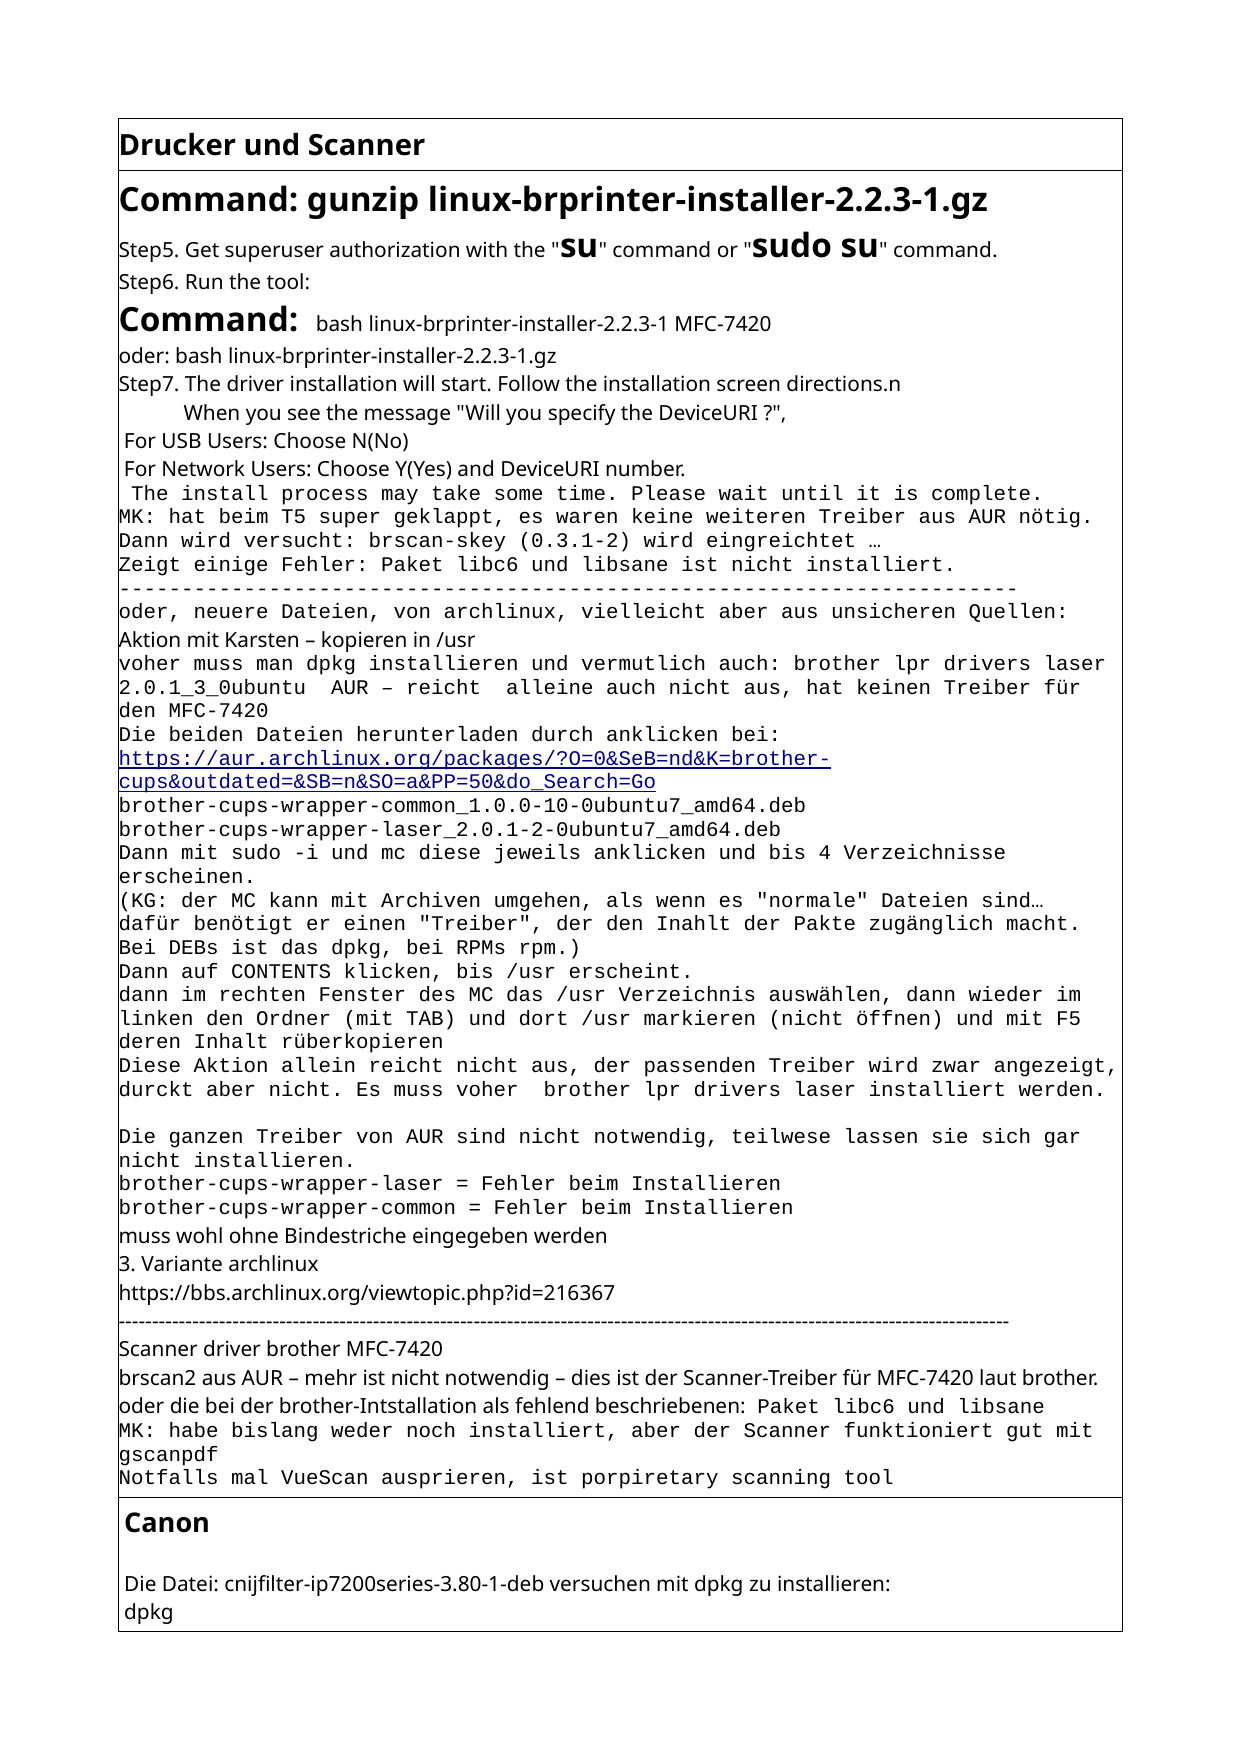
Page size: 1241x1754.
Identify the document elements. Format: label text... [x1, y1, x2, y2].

table_cell Command: gunzip linux-brprinter-installer-2.2.3-1.gz Step5. Get superuser authorization with the "su" command or "sudo su" command. Step6. Run the tool: Command: bash linux-brprinter-installer-2.2.3-1 MFC-7420 oder: bash linux-brprinter-installer-2.2.3-1.gz Step7. The driver installation will start. Follow the installation screen directions.n When you see the message "Will you specify the DeviceURI ?", For USB Users: Choose N(No) For Network Users: Choose Y(Yes) and DeviceURI number. The install process may take some time. Please wait until it is complete. MK: hat beim T5 super geklappt, es waren keine weiteren Treiber aus AUR nötig. Dann wird versucht: brscan-skey (0.3.1-2) wird eingreichtet … Zeigt einige Fehler: Paket libc6 und libsane ist nicht installiert. ------------------------------------------------------------------------ oder, neuere Dateien, von archlinux, vielleicht aber aus unsicheren Quellen: Aktion mit Karsten – kopieren in /usr voher muss man dpkg installieren und vermutlich auch: brother lpr drivers laser 2.0.1_3_0ubuntu AUR – reicht alleine auch nicht aus, hat keinen Treiber für den MFC-7420 Die beiden Dateien herunterladen durch anklicken bei: https://aur.archlinux.org/packages/?O=0&SeB=nd&K=brother-cups&outdated=&SB=n&SO=a&PP=50&do_Search=Go brother-cups-wrapper-common_1.0.0-10-0ubuntu7_amd64.deb brother-cups-wrapper-laser_2.0.1-2-0ubuntu7_amd64.deb Dann mit sudo -i und mc diese jeweils anklicken und bis 4 Verzeichnisse erscheinen. (KG: der MC kann mit Archiven umgehen, als wenn es "normale" Dateien sind… dafür benötigt er einen "Treiber", der den Inahlt der Pakte zugänglich macht. Bei DEBs ist das dpkg, bei RPMs rpm.) Dann auf CONTENTS klicken, bis /usr erscheint. dann im rechten Fenster des MC das /usr Verzeichnis auswählen, dann wieder im linken den Ordner (mit TAB) und dort /usr markieren (nicht öffnen) und mit F5 deren Inhalt rüberkopieren Diese Aktion allein reicht nicht aus, der passenden Treiber wird zwar angezeigt, durckt aber nicht. Es muss voher brother lpr drivers laser installiert werden. Die ganzen Treiber von AUR sind nicht notwendig, teilwese lassen sie sich gar nicht installieren. brother-cups-wrapper-laser = Fehler beim Installieren brother-cups-wrapper-common = Fehler beim Installieren muss wohl ohne Bindestriche eingegeben werden 3. Variante archlinux https://bbs.archlinux.org/viewtopic.php?id=216367 ------------------------------------------------------------------------------------------------------------------------------------- Scanner driver brother MFC-7420 brscan2 aus AUR – mehr ist nicht notwendig – dies ist der Scanner-Treiber für MFC-7420 laut brother. oder die bei der brother-Intstallation als fehlend beschriebenen: Paket libc6 und libsane MK: habe bislang weder noch installiert, aber der Scanner funktioniert gut mit gscanpdf Notfalls mal VueScan ausprieren, ist porpiretary scanning tool [119, 171, 1122, 1497]
table_header Drucker und Scanner [119, 119, 1122, 170]
table_cell Canon Die Datei: cnijfilter-ip7200series-3.80-1-deb versuchen mit dpkg zu installieren: dpkg [119, 1498, 1122, 1631]
